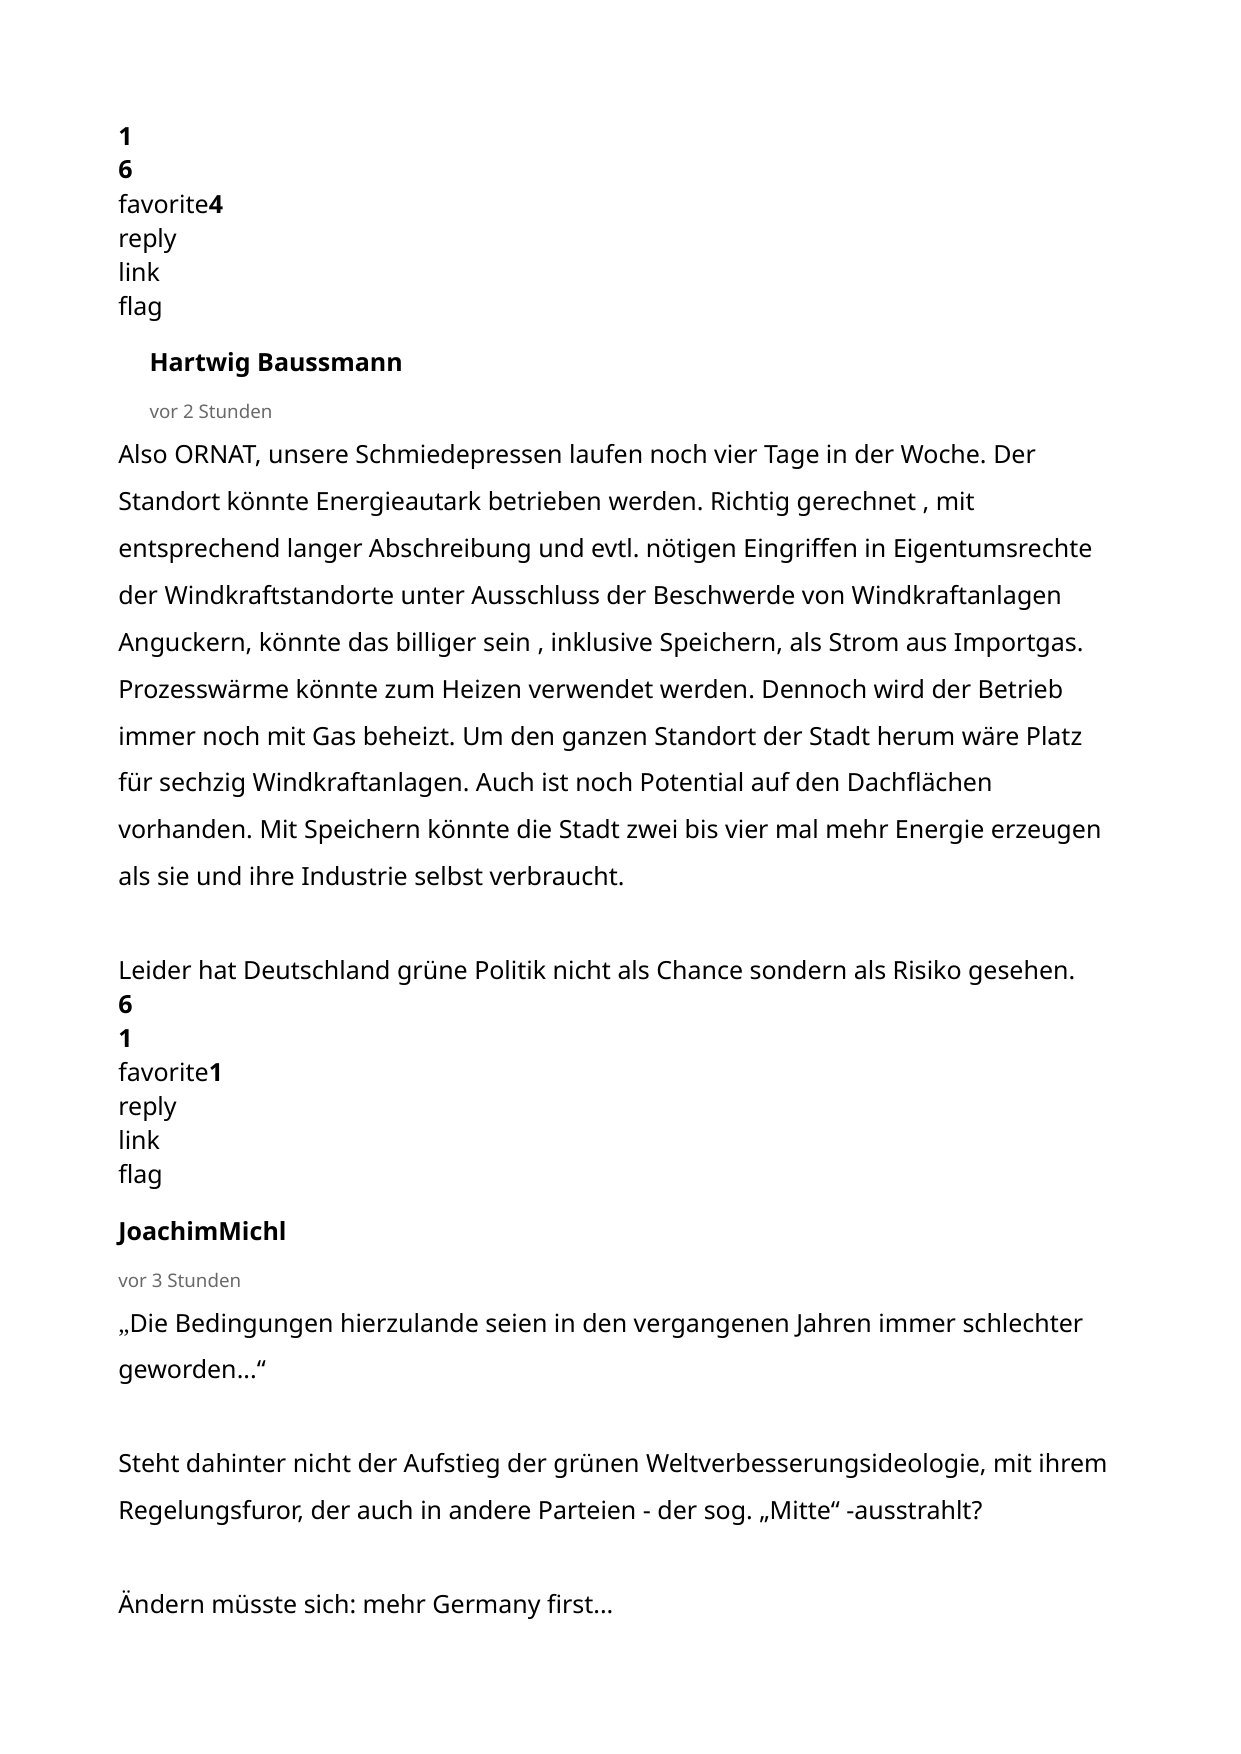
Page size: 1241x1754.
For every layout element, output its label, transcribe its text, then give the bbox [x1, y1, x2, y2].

text vor 2 Stunden [149, 394, 1122, 424]
text Also ORNAT, unsere Schmiedepressen laufen noch vier Tage in der Woche. Der Standort könnte Energieautark betrieben werden. Richtig gerechnet , mit entsprechend langer Abschreibung und evtl. nötigen Eingriffen in Eigentumsrechte der Windkraftstandorte unter Ausschluss der Beschwerde von Windkraftanlagen Anguckern, könnte das billiger sein , inklusive Speichern, als Strom aus Importgas. Prozesswärme könnte zum Heizen verwendet werden. Dennoch wird der Betrieb immer noch mit Gas beheizt. Um den ganzen Standort der Stadt herum wäre Platz für sechzig Windkraftanlagen. Auch ist noch Potential auf den Dachflächen vorhanden. Mit Speichern könnte die Stadt zwei bis vier mal mehr Energie erzeugen als sie und ihre Industrie selbst verbraucht. Leider hat Deutschland grüne Politik nicht als Chance sondern als Risiko gesehen. [118, 424, 1122, 987]
text favorite1 [118, 1055, 1122, 1089]
text 6 [118, 987, 1122, 1021]
text link [118, 1123, 1122, 1157]
text 1 [118, 118, 1122, 152]
text flag [118, 288, 1122, 322]
text „Die Bedingungen hierzulande seien in den vergangenen Jahren immer schlechter geworden...“ Steht dahinter nicht der Aufstieg der grünen Weltverbesserungsideologie, mit ihrem Regelungsfuror, der auch in andere Parteien - der sog. „Mitte“ -ausstrahlt? Ändern müsste sich: mehr Germany first... [118, 1292, 1122, 1621]
text JoachimMichl [118, 1207, 1114, 1247]
text reply [118, 220, 1122, 254]
text link [118, 254, 1122, 288]
text favorite4 [118, 186, 1122, 220]
text 6 [118, 152, 1122, 186]
text flag [118, 1157, 1122, 1191]
text 1 [118, 1021, 1122, 1055]
text reply [118, 1089, 1122, 1123]
text Hartwig Baussmann [149, 338, 1114, 379]
text vor 3 Stunden [118, 1263, 1122, 1292]
